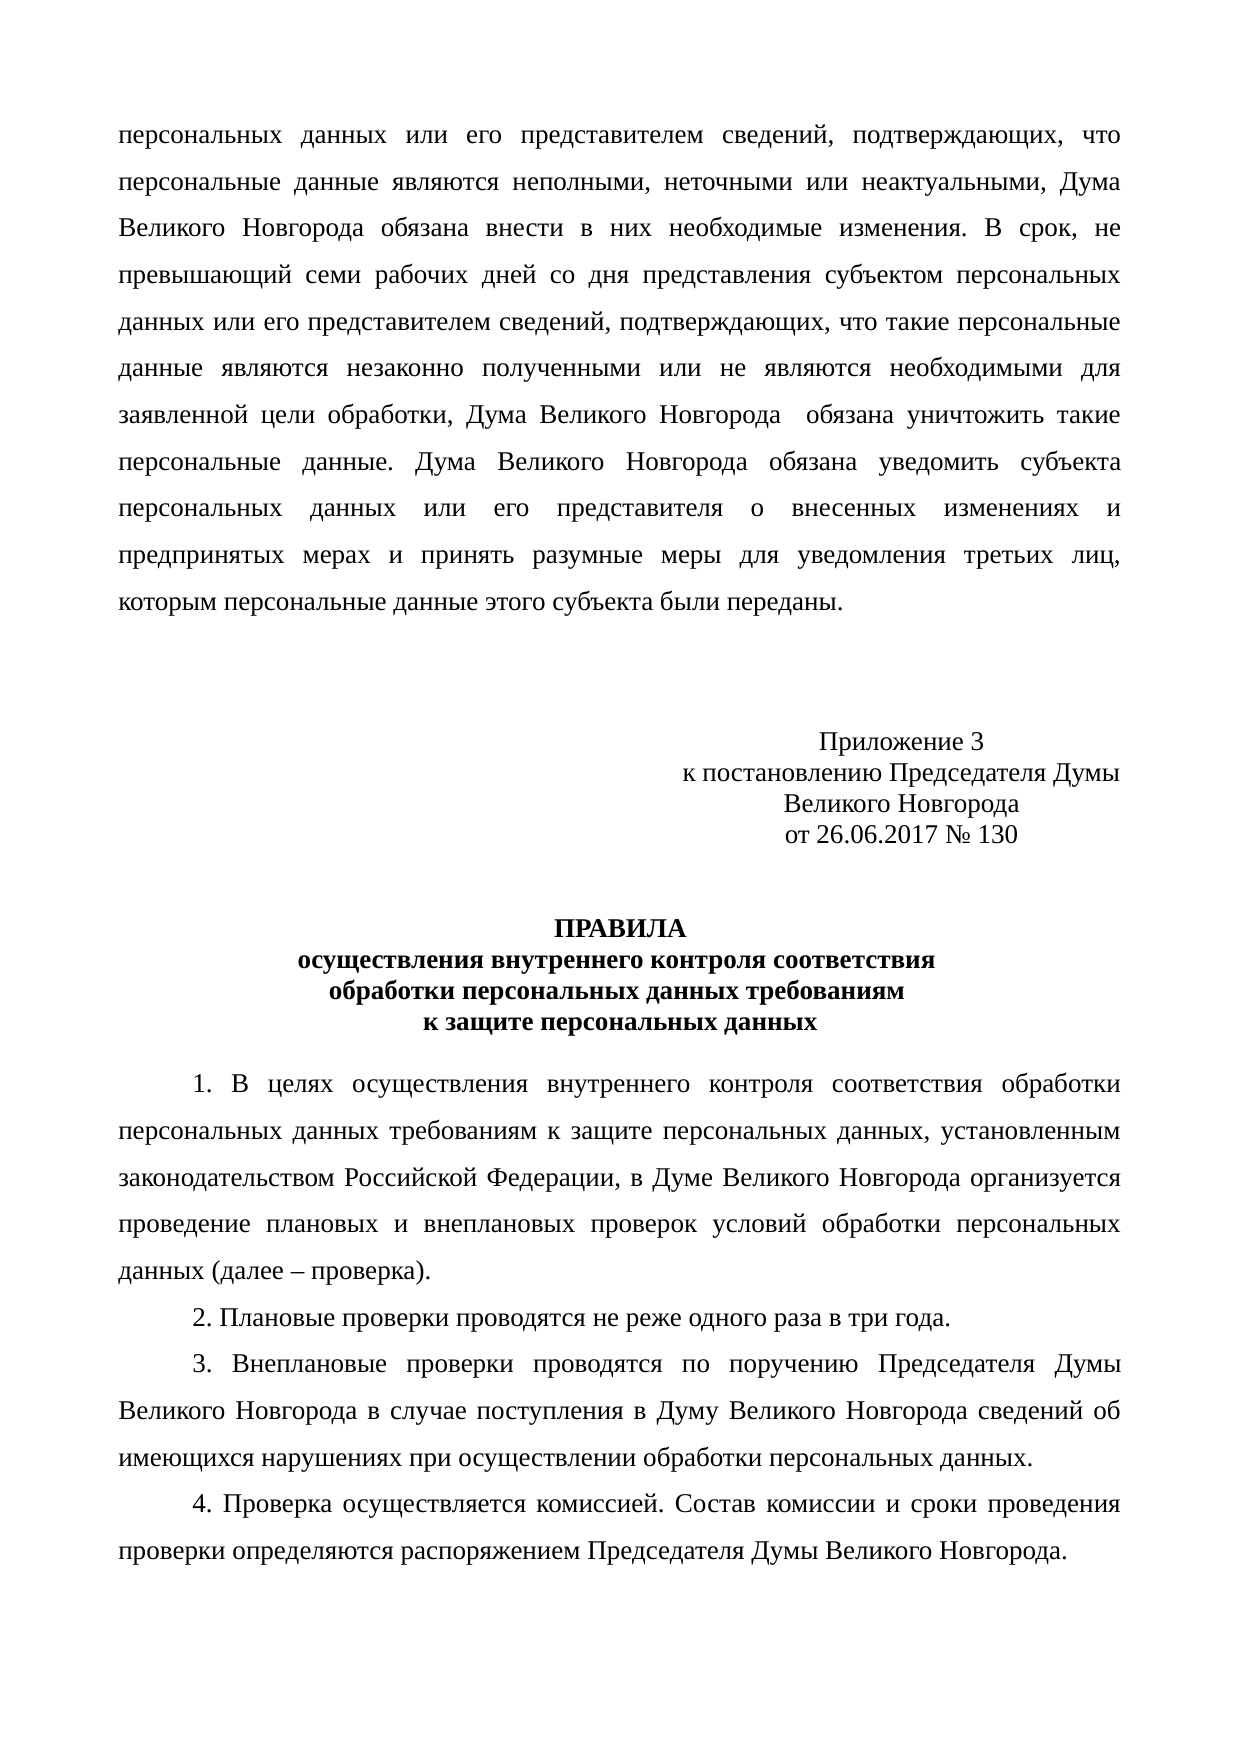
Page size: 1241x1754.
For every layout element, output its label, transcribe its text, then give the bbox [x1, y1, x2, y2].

text 1. В целях осуществления внутреннего контроля соответствия обработки персональных данных требованиям к защите персональных данных, установленным законодательством Российской Федерации, в Думе Великого Новгорода организуется проведение плановых и внеплановых проверок условий обработки персональных данных (далее – проверка). [118, 1067, 1122, 1285]
text 3. Внеплановые проверки проводятся по поручению Председателя Думы Великого Новгорода в случае поступления в Думу Великого Новгорода сведений об имеющихся нарушениях при осуществлении обработки персональных данных. [118, 1347, 1122, 1472]
text к постановлению Председателя Думы Великого Новгорода [681, 756, 1122, 818]
text ПРАВИЛА [118, 912, 1122, 943]
text 4. Проверка осуществляется комиссией. Состав комиссии и сроки проведения проверки определяются распоряжением Председателя Думы Великого Новгорода. [118, 1487, 1122, 1565]
text 2. Плановые проверки проводятся не реже одного раза в три года. [118, 1301, 1122, 1332]
text от 26.06.2017 № 130 [681, 818, 1122, 849]
text осуществления внутреннего контроля соответствия обработки персональных данных требованиям к защите персональных данных [118, 943, 1122, 1036]
text Приложение 3 [681, 725, 1122, 756]
text персональных данных или его представителем сведений, подтверждающих, что персональные данные являются неполными, неточными или неактуальными, Дума Великого Новгорода обязана внести в них необходимые изменения. В срок, не превышающий семи рабочих дней со дня представления субъектом персональных данных или его представителем сведений, подтверждающих, что такие персональные данные являются незаконно полученными или не являются необходимыми для заявленной цели обработки, Дума Великого Новгорода обязана уничтожить такие персональные данные. Дума Великого Новгорода обязана уведомить субъекта персональных данных или его представителя о внесенных изменениях и предпринятых мерах и принять разумные меры для уведомления третьих лиц, которым персональные данные этого субъекта были переданы. [118, 118, 1122, 616]
